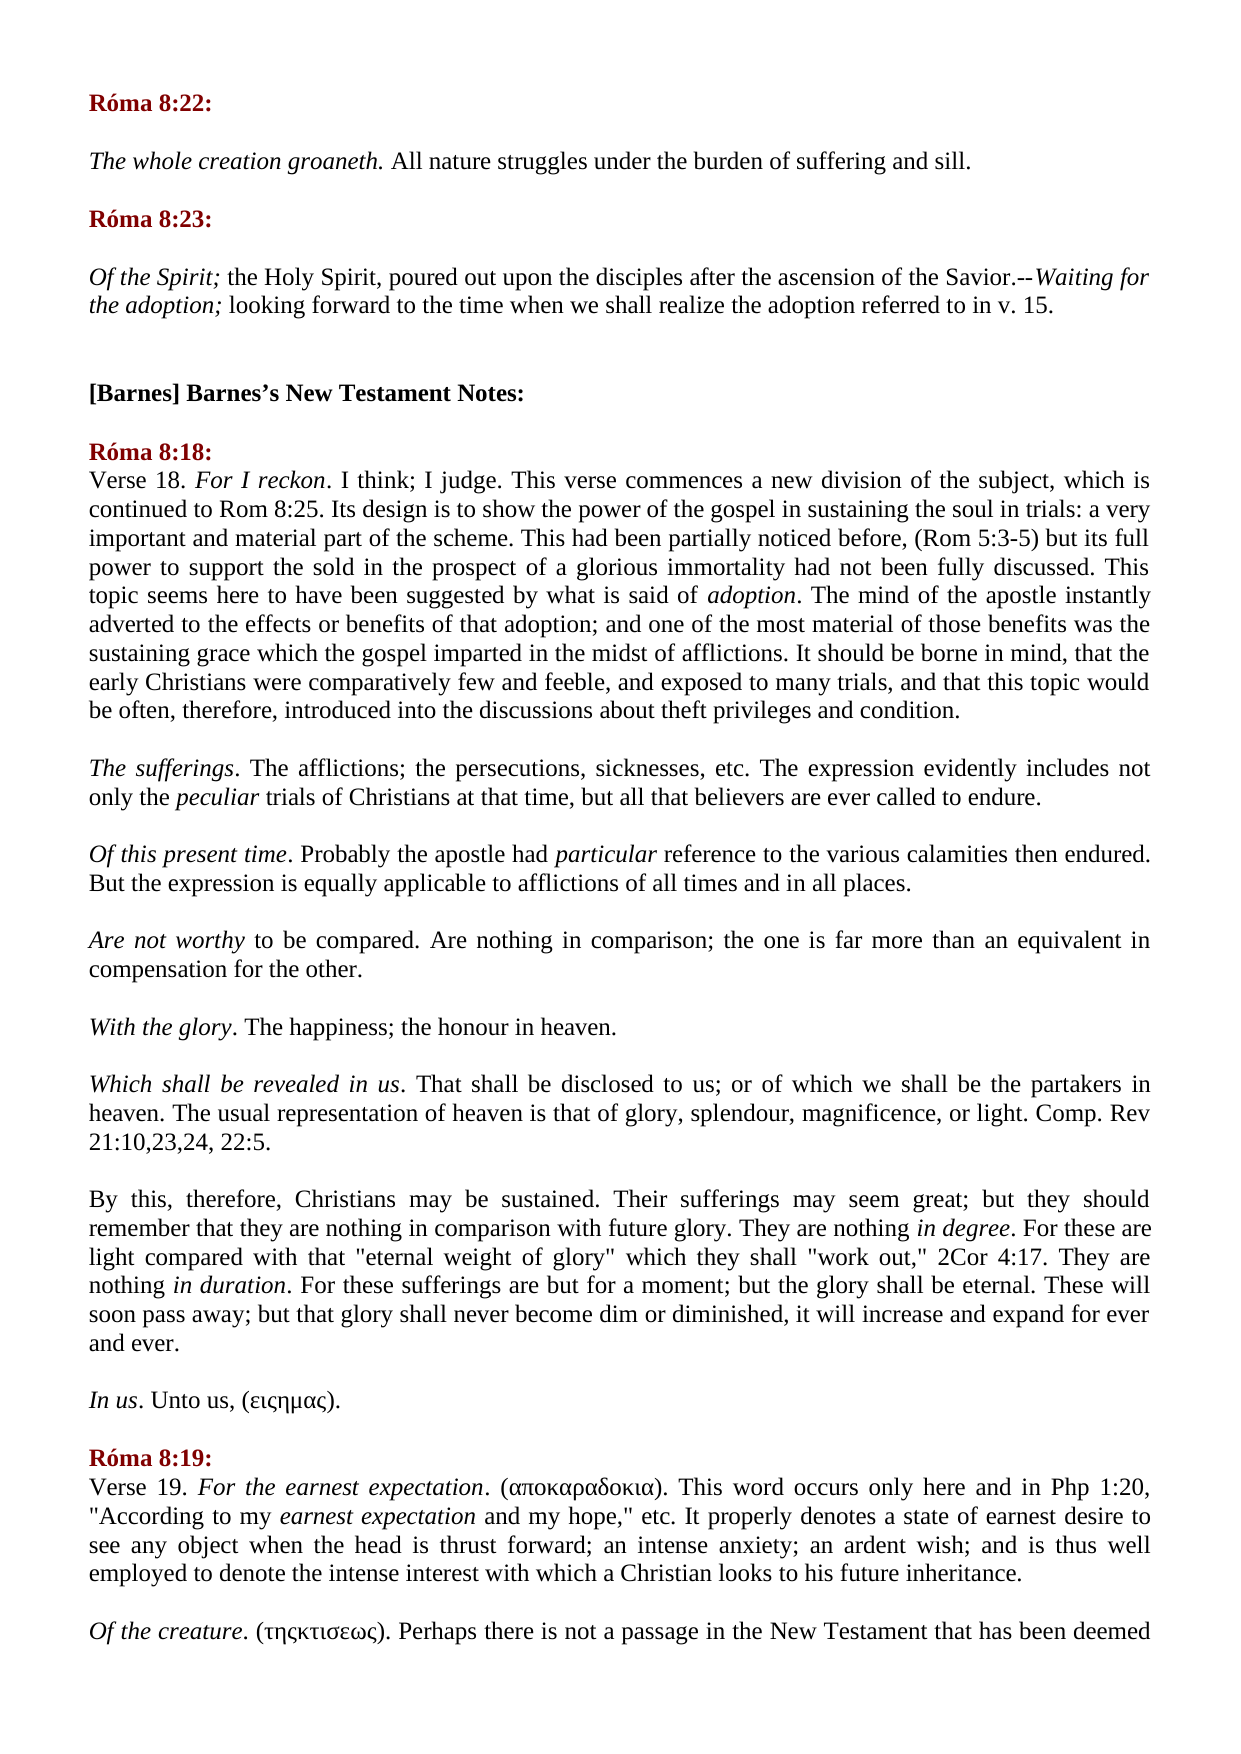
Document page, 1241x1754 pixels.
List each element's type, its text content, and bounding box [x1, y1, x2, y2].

text Of the Spirit; the Holy Spirit, poured out upon the disciples after the ascension of the Savior.--Waiting for the adoption; looking forward to the time when we shall realize the adoption referred to in v. 15. [88, 262, 1152, 319]
text Verse 19. For the earnest expectation. (αποκαραδοκια). This word occurs only here and in Php 1:20, "According to my earnest expectation and my hope," etc. It properly denotes a state of earnest desire to see any object when the head is thrust forward; an intense anxiety; an ardent wish; and is thus well employed to denote the intense interest with which a Christian looks to his future inheritance. Of the creature. (τηςκτισεως). Perhaps there is not a passage in the New Testament that has been deemed [88, 1472, 1152, 1645]
text [Barnes] Barnes’s New Testament Notes: [88, 378, 1152, 407]
text Róma 8:22: [88, 88, 1152, 117]
text The whole creation groaneth. All nature struggles under the burden of suffering and sill. [88, 146, 1152, 175]
text Verse 18. For I reckon. I think; I judge. This verse commences a new division of the subject, which is continued to Rom 8:25. Its design is to show the power of the gospel in sustaining the soul in trials: a very important and material part of the scheme. This had been partially noticed before, (Rom 5:3-5) but its full power to support the sold in the prospect of a glorious immortality had not been fully discussed. This topic seems here to have been suggested by what is said of adoption. The mind of the apostle instantly adverted to the effects or benefits of that adoption; and one of the most material of those benefits was the sustaining grace which the gospel imparted in the midst of afflictions. It should be borne in mind, that the early Christians were comparatively few and feeble, and exposed to many trials, and that this topic would be often, therefore, introduced into the discussions about theft privileges and condition. The sufferings. The afflictions; the persecutions, sicknesses, etc. The expression evidently includes not only the peculiar trials of Christians at that time, but all that believers are ever called to endure. Of this present time. Probably the apostle had particular reference to the various calamities then endured. But the expression is equally applicable to afflictions of all times and in all places. Are not worthy to be compared. Are nothing in comparison; the one is far more than an equivalent in compensation for the other. With the glory. The happiness; the honour in heaven. Which shall be revealed in us. That shall be disclosed to us; or of which we shall be the partakers in heaven. The usual representation of heaven is that of glory, splendour, magnificence, or light. Comp. Rev 21:10,23,24, 22:5. By this, therefore, Christians may be sustained. Their sufferings may seem great; but they should remember that they are nothing in comparison with future glory. They are nothing in degree. For these are light compared with that "eternal weight of glory" which they shall "work out," 2Cor 4:17. They are nothing in duration. For these sufferings are but for a moment; but the glory shall be eternal. These will soon pass away; but that glory shall never become dim or diminished, it will increase and expand for ever and ever. In us. Unto us, (ειςημας). [88, 465, 1152, 1414]
text Róma 8:19: [88, 1443, 1152, 1472]
text Róma 8:23: [88, 204, 1152, 233]
text Róma 8:18: [88, 437, 1152, 465]
